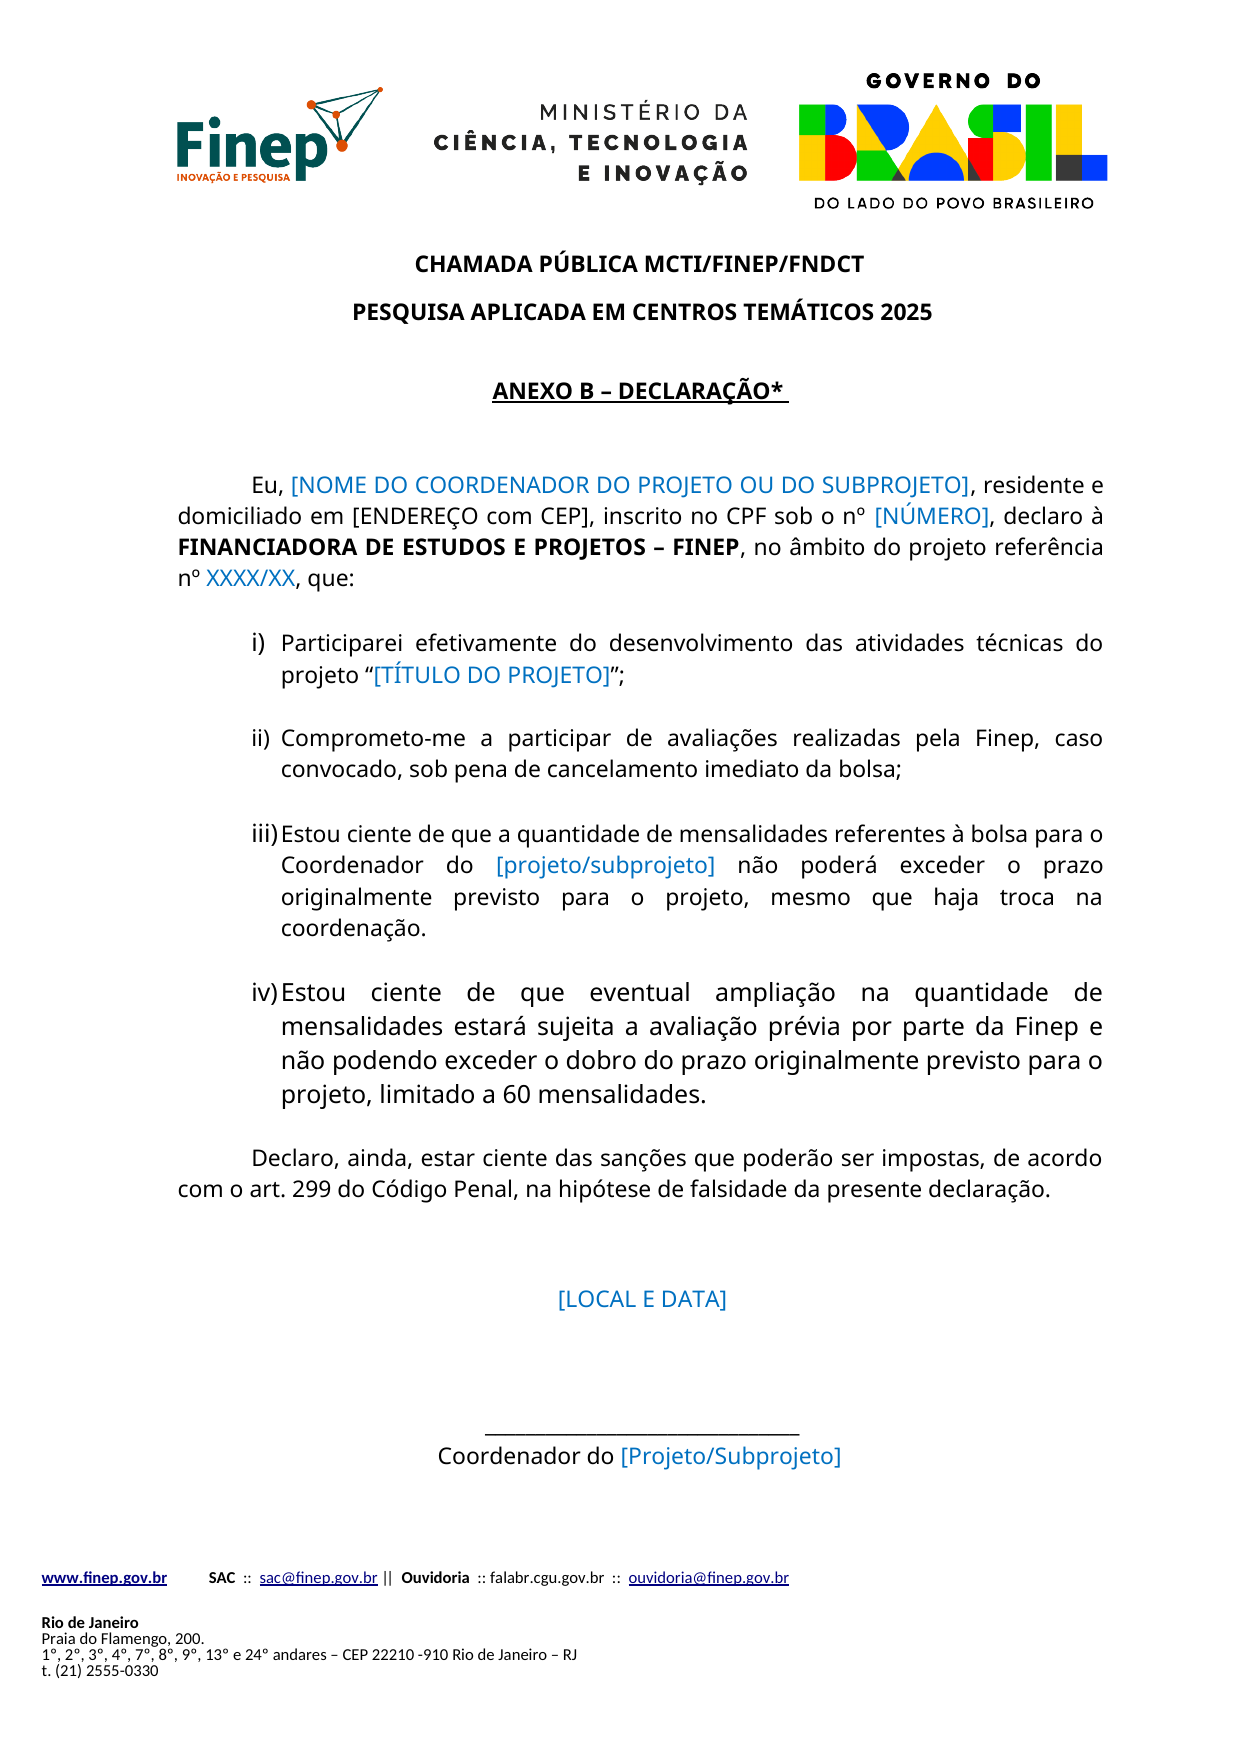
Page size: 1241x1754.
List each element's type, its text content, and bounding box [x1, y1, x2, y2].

text PESQUISA APLICADA EM CENTROS TEMÁTICOS 2025 [177, 296, 1107, 327]
list Comprometo-me a participar de avaliações realizadas pela Finep, caso convocado, sob pena de cancelamento imediato da bolsa; [251, 721, 1104, 784]
text CHAMADA PÚBLICA MCTI/FINEP/FNDCT [177, 248, 1107, 279]
list Estou ciente de que eventual ampliação na quantidade de mensalidades estará sujeita a avaliação prévia por parte da Finep e não podendo exceder o dobro do prazo originalmente previsto para o projeto, limitado a 60 mensalidades. [251, 974, 1104, 1111]
text Coordenador do [Projeto/Subprojeto] [177, 1440, 1107, 1471]
text _______________________________ [177, 1408, 1107, 1440]
list Participarei efetivamente do desenvolvimento das atividades técnicas do projeto “[TÍTULO DO PROJETO]”; [251, 625, 1104, 690]
text Declaro, ainda, estar ciente das sanções que poderão ser impostas, de acordo com o art. 299 do Código Penal, na hipótese de falsidade da presente declaração. [177, 1142, 1104, 1204]
list Estou ciente de que a quantidade de mensalidades referentes à bolsa para o Coordenador do [projeto/subprojeto] não poderá exceder o prazo originalmente previsto para o projeto, mesmo que haja troca na coordenação. [251, 815, 1104, 943]
text Eu, [NOME DO COORDENADOR DO PROJETO OU DO SUBPROJETO], residente e domiciliado em [ENDEREÇO com CEP], inscrito no CPF sob o nº [NÚMERO], declaro à FINANCIADORA DE ESTUDOS E PROJETOS – FINEP, no âmbito do projeto referência nº XXXX/XX, que: [177, 469, 1104, 594]
text ANEXO B – DECLARAÇÃO* [177, 375, 1104, 406]
text [LOCAL E DATA] [177, 1283, 1107, 1315]
